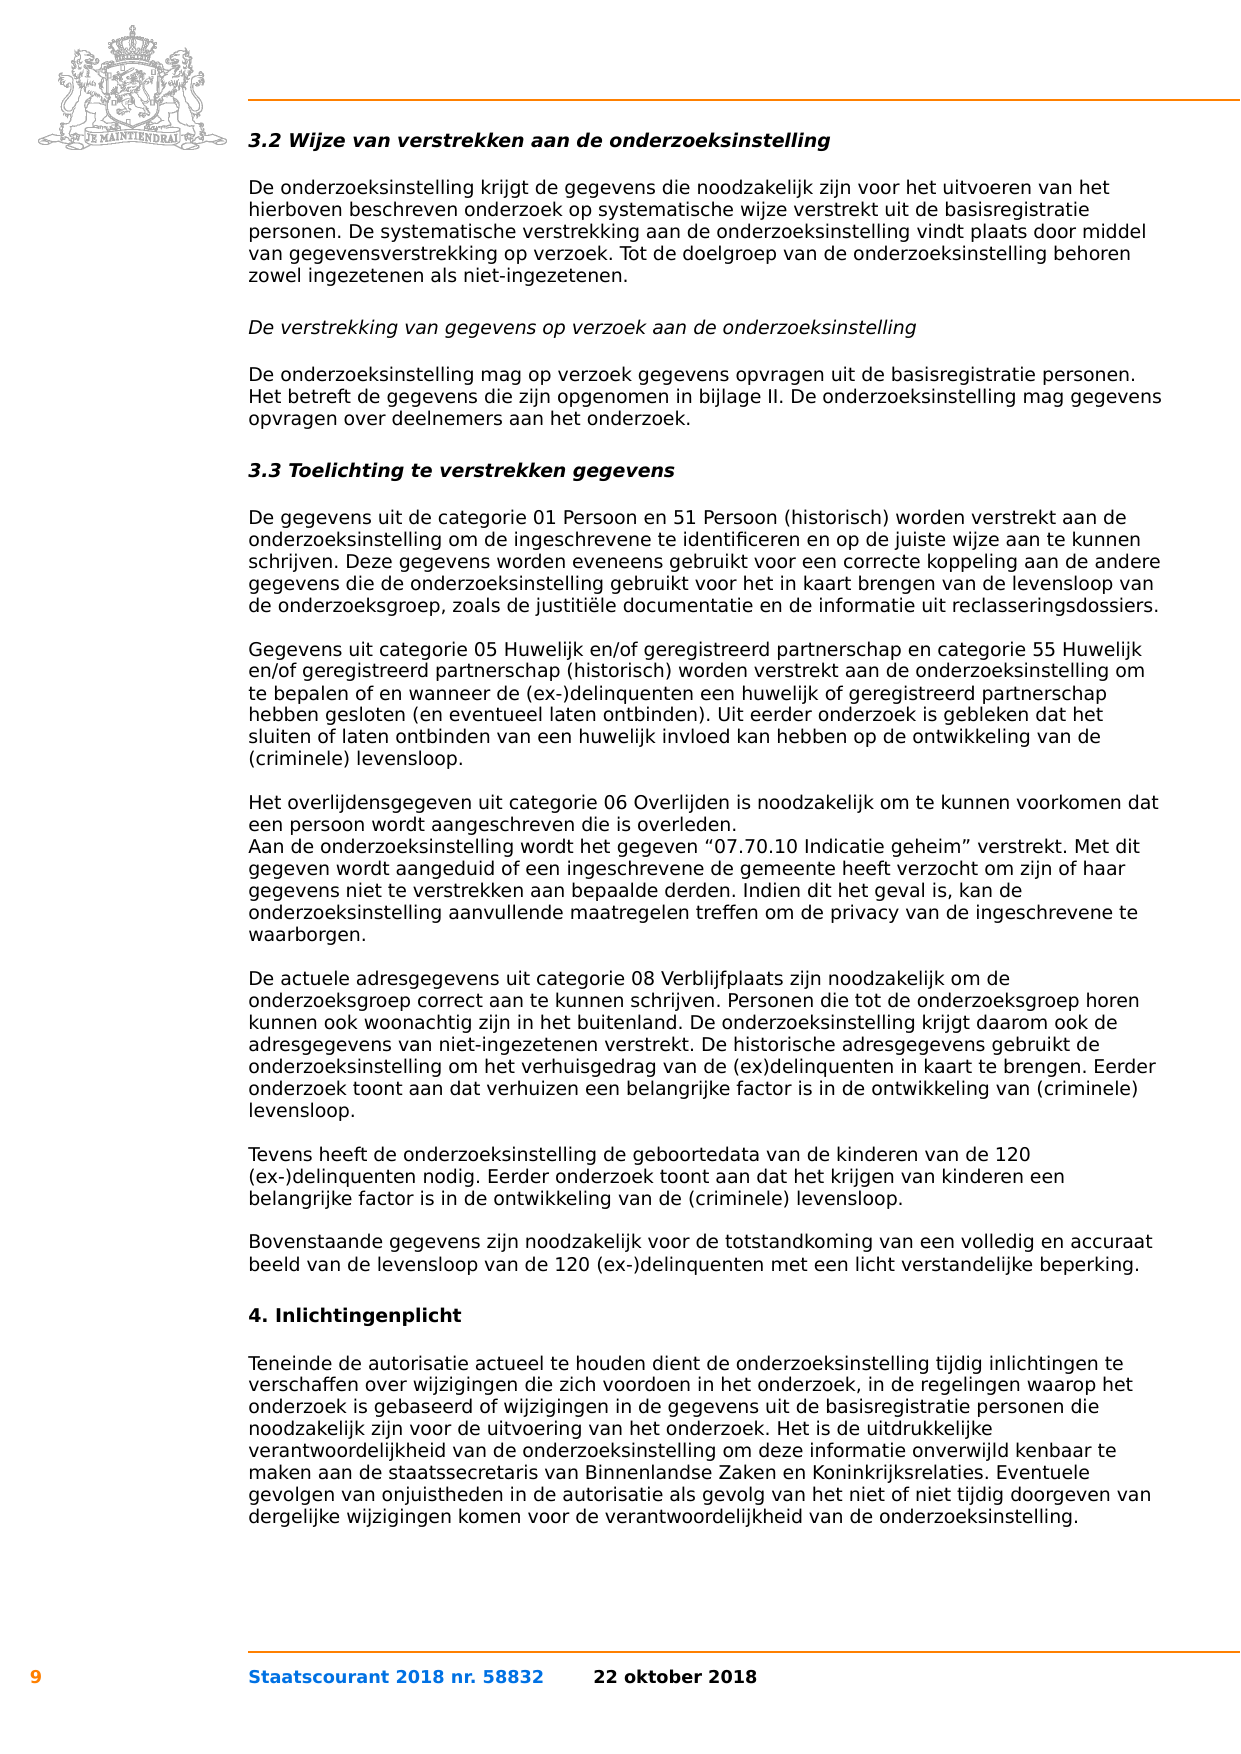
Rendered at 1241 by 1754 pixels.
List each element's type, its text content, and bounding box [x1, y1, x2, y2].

text Aan de onderzoeksinstelling wordt het gegeven “07.70.10 Indicatie geheim” verstrekt. Met dit gegeven wordt aangeduid of een ingeschrevene de gemeente heeft verzocht om zijn of haar gegevens niet te verstrekken aan bepaalde derden. Indien dit het geval is, kan de onderzoeksinstelling aanvullende maatregelen treffen om de privacy van de ingeschrevene te waarborgen. [248, 836, 1163, 946]
subtitle 3.3 Toelichting te verstrekken gegevens [248, 460, 1163, 482]
text Bovenstaande gegevens zijn noodzakelijk voor de totstandkoming van een volledig en accuraat beeld van de levensloop van de 120 (ex-)delinquenten met een licht verstandelijke beperking. [248, 1231, 1163, 1275]
subtitle De verstrekking van gegevens op verzoek aan de onderzoeksinstelling [248, 317, 1163, 339]
text Gegevens uit categorie 05 Huwelijk en/of geregistreerd partnerschap en categorie 55 Huwelijk en/of geregistreerd partnerschap (historisch) worden verstrekt aan de onderzoeksinstelling om te bepalen of en wanneer de (ex-)delinquenten een huwelijk of geregistreerd partnerschap hebben gesloten (en eventueel laten ontbinden). Uit eerder onderzoek is gebleken dat het sluiten of laten ontbinden van een huwelijk invloed kan hebben op de ontwikkeling van de (criminele) levensloop. [248, 638, 1163, 770]
text De onderzoeksinstelling mag op verzoek gegevens opvragen uit de basisregistratie personen. Het betreft de gegevens die zijn opgenomen in bijlage II. De onderzoeksinstelling mag gegevens opvragen over deelnemers aan het onderzoek. [248, 364, 1163, 430]
subtitle 3.2 Wijze van verstrekken aan de onderzoeksinstelling [248, 130, 1163, 152]
text De onderzoeksinstelling krijgt de gegevens die noodzakelijk zijn voor het uitvoeren van het hierboven beschreven onderzoek op systematische wijze verstrekt uit de basisregistratie personen. De systematische verstrekking aan de onderzoeksinstelling vindt plaats door middel van gegevensverstrekking op verzoek. Tot de doelgroep van de onderzoeksinstelling behoren zowel ingezetenen als niet-ingezetenen. [248, 177, 1163, 287]
text Teneinde de autorisatie actueel te houden dient de onderzoeksinstelling tijdig inlichtingen te verschaffen over wijzigingen die zich voordoen in het onderzoek, in de regelingen waarop het onderzoek is gebaseerd of wijzigingen in de gegevens uit de basisregistratie personen die noodzakelijk zijn voor de uitvoering van het onderzoek. Het is de uitdrukkelijke verantwoordelijkheid van de onderzoeksinstelling om deze informatie onverwijld kenbaar te maken aan de staatssecretaris van Binnenlandse Zaken en Koninkrijksrelaties. Eventuele gevolgen van onjuistheden in de autorisatie als gevolg van het niet of niet tijdig doorgeven van dergelijke wijzigingen komen voor de verantwoordelijkheid van de onderzoeksinstelling. [248, 1352, 1163, 1528]
text De actuele adresgegevens uit categorie 08 Verblijfplaats zijn noodzakelijk om de onderzoeksgroep correct aan te kunnen schrijven. Personen die tot de onderzoeksgroep horen kunnen ook woonachtig zijn in het buitenland. De onderzoeksinstelling krijgt daarom ook de adresgegevens van niet-ingezetenen verstrekt. De historische adresgegevens gebruikt de onderzoeksinstelling om het verhuisgedrag van de (ex)delinquenten in kaart te brengen. Eerder onderzoek toont aan dat verhuizen een belangrijke factor is in de ontwikkeling van (criminele) levensloop. [248, 968, 1163, 1122]
text De gegevens uit de categorie 01 Persoon en 51 Persoon (historisch) worden verstrekt aan de onderzoeksinstelling om de ingeschrevene te identificeren en op de juiste wijze aan te kunnen schrijven. Deze gegevens worden eveneens gebruikt voor een correcte koppeling aan de andere gegevens die de onderzoeksinstelling gebruikt voor het in kaart brengen van de levensloop van de onderzoeksgroep, zoals de justitiële documentatie en de informatie uit reclasseringsdossiers. [248, 507, 1163, 617]
text Het overlijdensgegeven uit categorie 06 Overlijden is noodzakelijk om te kunnen voorkomen dat een persoon wordt aangeschreven die is overleden. [248, 792, 1163, 836]
subtitle 4. Inlichtingenplicht [248, 1305, 1163, 1327]
picture [38, 25, 227, 150]
text Tevens heeft de onderzoeksinstelling de geboortedata van de kinderen van de 120 (ex-)delinquenten nodig. Eerder onderzoek toont aan dat het krijgen van kinderen een belangrijke factor is in de ontwikkeling van de (criminele) levensloop. [248, 1144, 1163, 1209]
